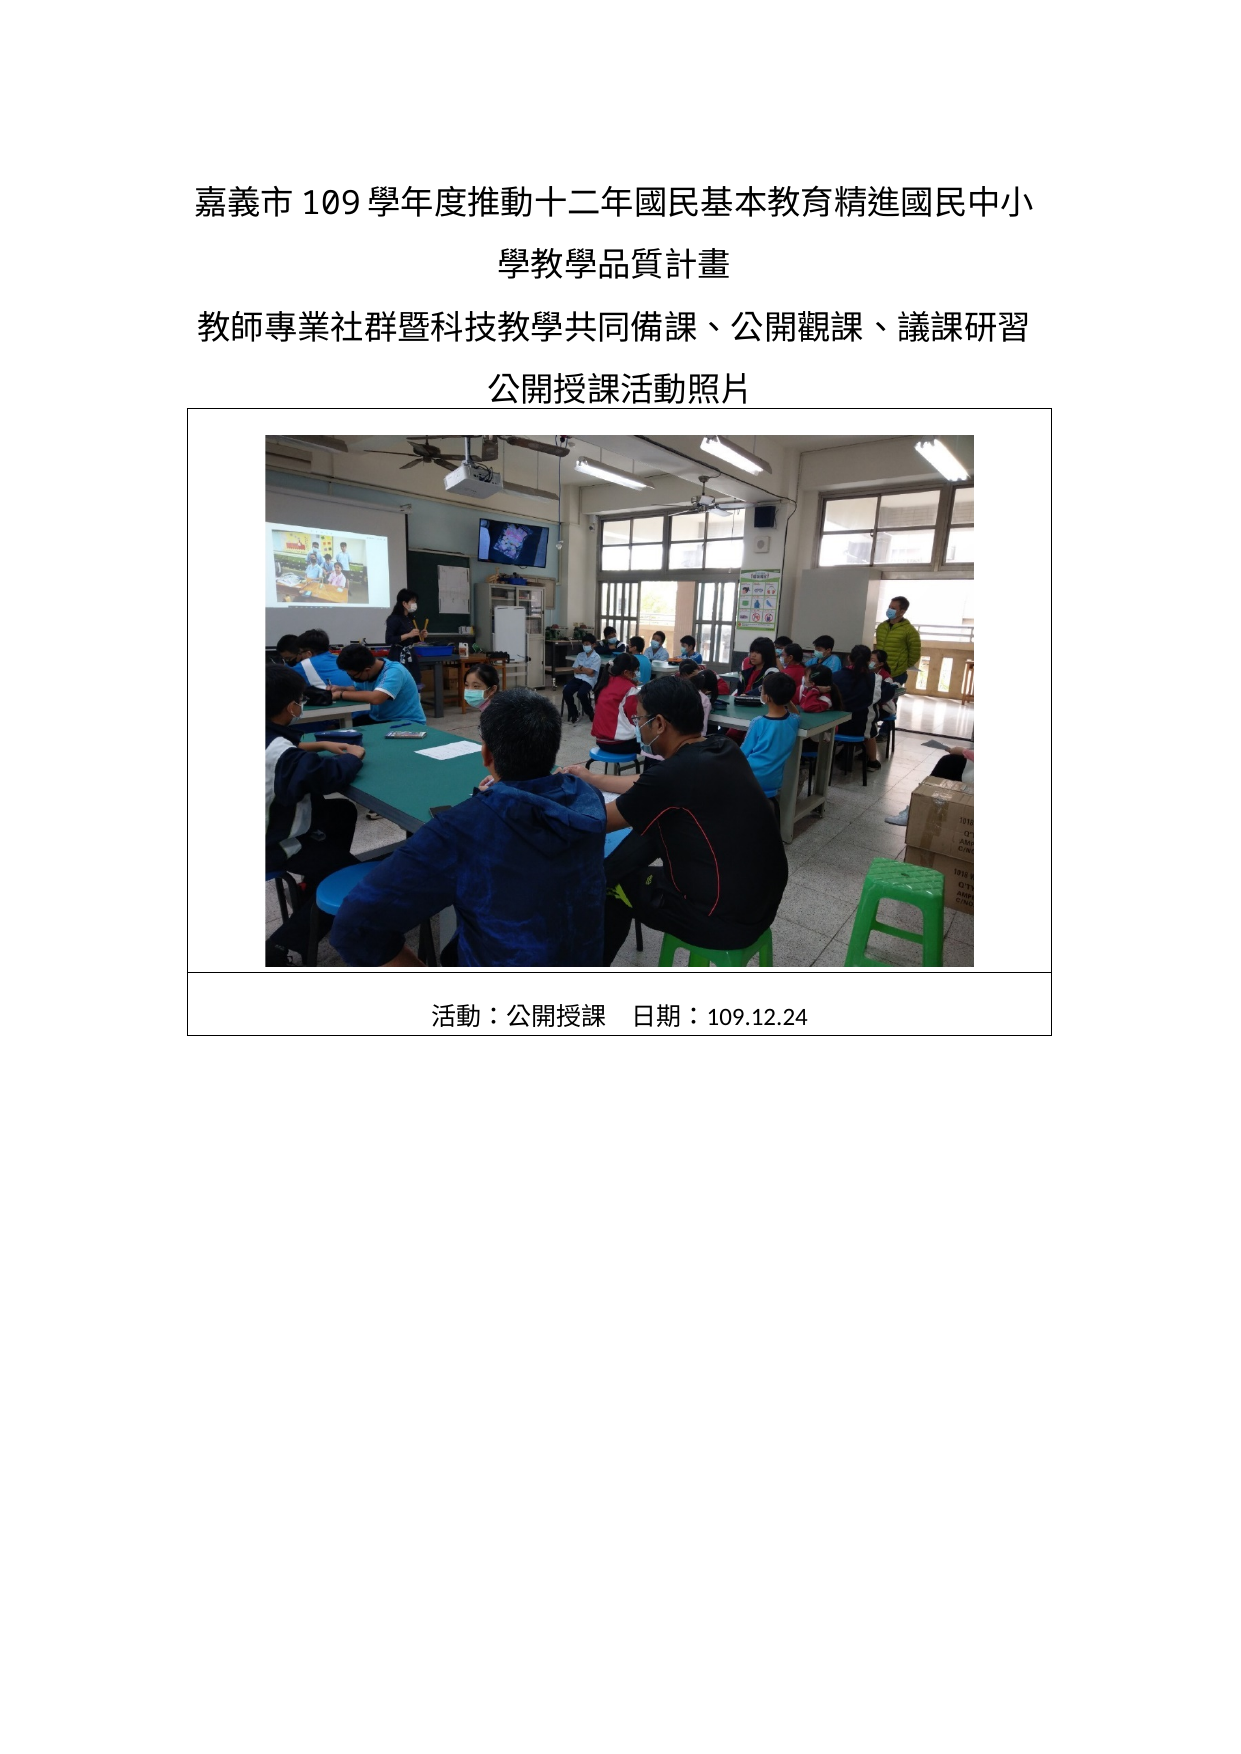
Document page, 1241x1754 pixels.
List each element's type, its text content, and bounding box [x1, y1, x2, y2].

text 公開授課活動照片 [187, 346, 1053, 408]
table_header [188, 409, 1051, 972]
text 嘉義市109學年度推動十二年國民基本教育精進國民中小學教學品質計畫 [187, 158, 1040, 283]
text 教師專業社群暨科技教學共同備課、公開觀課、議課研習 [187, 283, 1040, 346]
table_cell 活動：公開授課 日期：109.12.24 [188, 973, 1051, 1035]
